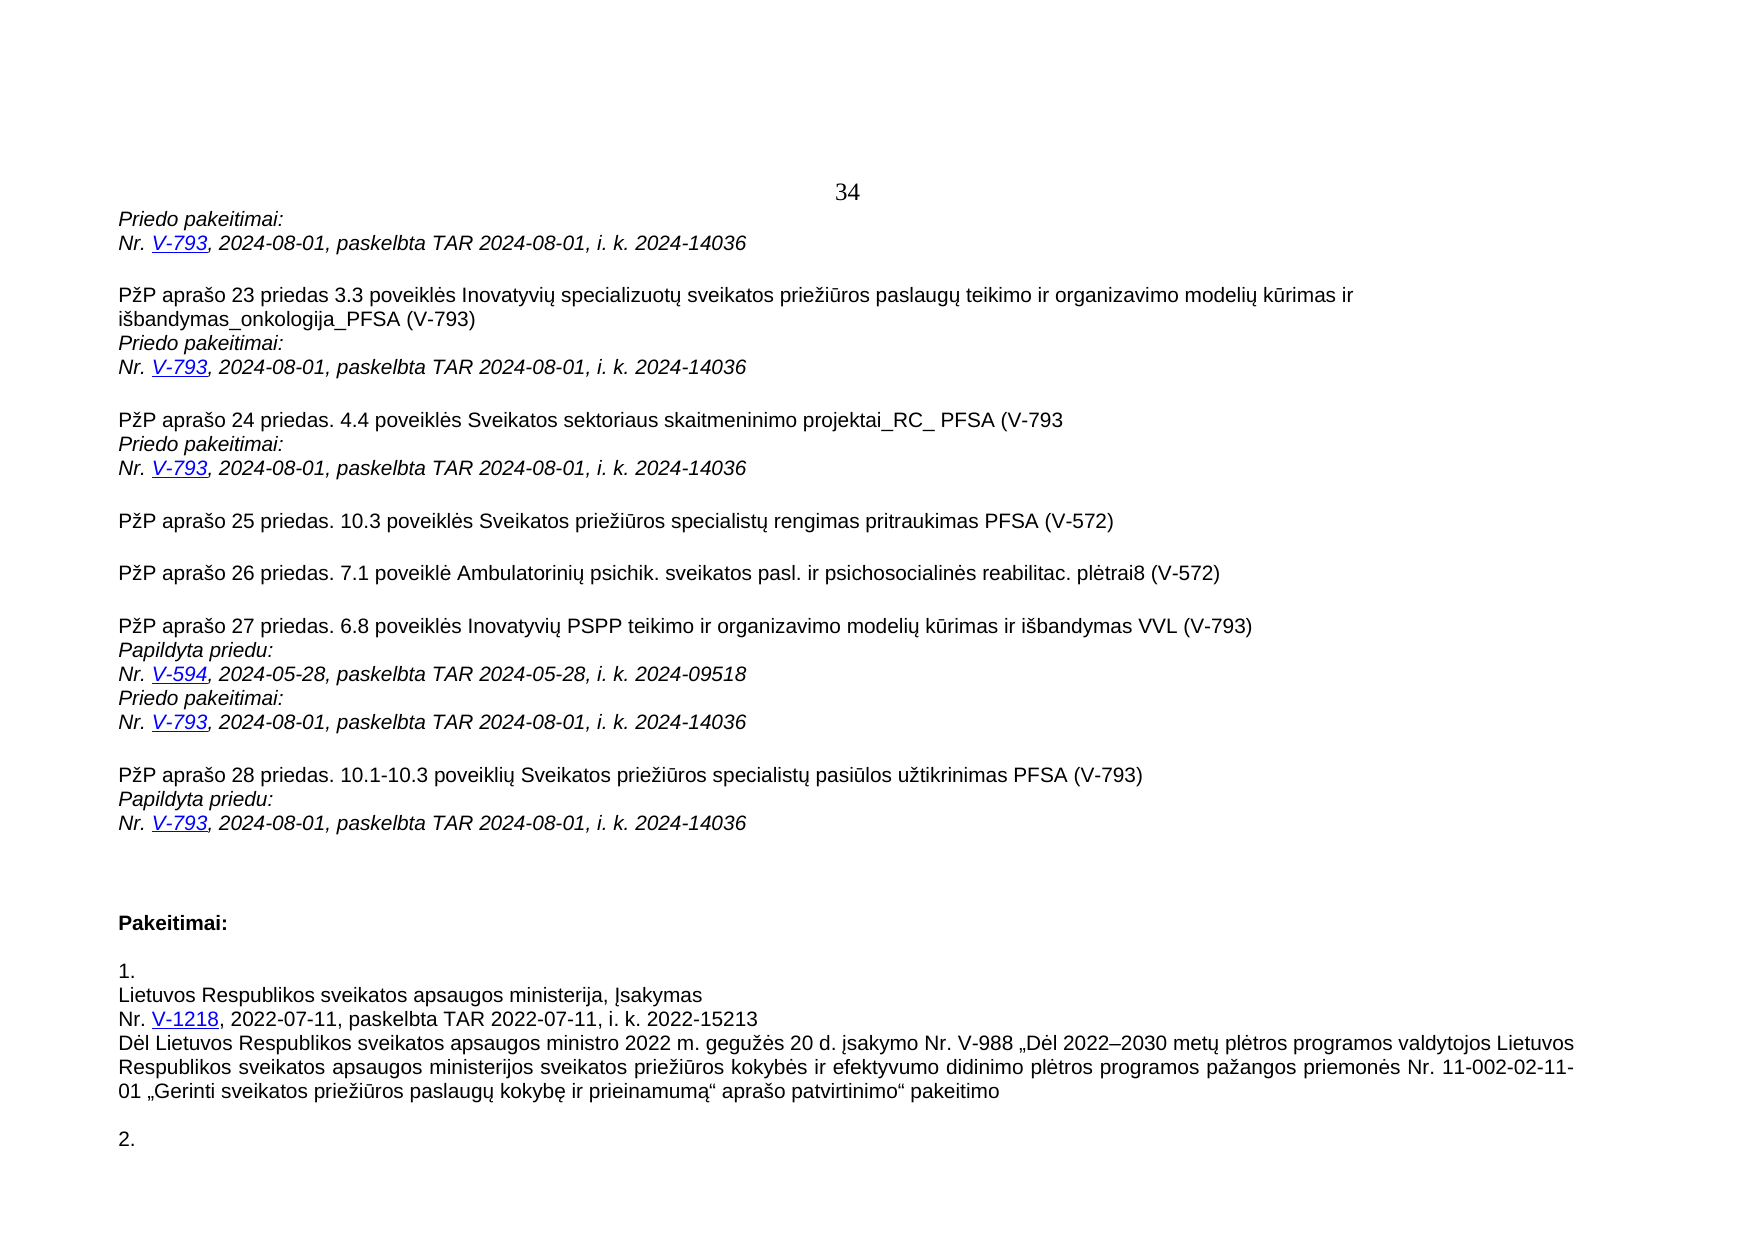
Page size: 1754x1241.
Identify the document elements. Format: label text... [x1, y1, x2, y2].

text Priedo pakeitimai: [118, 207, 1577, 231]
text Priedo pakeitimai: [118, 432, 1577, 456]
text PžP aprašo 26 priedas. 7.1 poveiklė Ambulatorinių psichik. sveikatos pasl. ir psichosocialinės reabilitac. plėtrai8 (V-572) [118, 561, 1577, 585]
text Papildyta priedu: [118, 786, 1577, 810]
text Nr. V-793, 2024-08-01, paskelbta TAR 2024-08-01, i. k. 2024-14036 [118, 355, 1577, 379]
text PžP aprašo 24 priedas. 4.4 poveiklės Sveikatos sektoriaus skaitmeninimo projektai_RC_ PFSA (V-793 [118, 408, 1577, 432]
text 1. [118, 959, 1577, 983]
text Nr. V-793, 2024-08-01, paskelbta TAR 2024-08-01, i. k. 2024-14036 [118, 456, 1577, 480]
text Priedo pakeitimai: [118, 331, 1577, 355]
text Nr. V-793, 2024-08-01, paskelbta TAR 2024-08-01, i. k. 2024-14036 [118, 231, 1577, 254]
text Nr. V-1218, 2022-07-11, paskelbta TAR 2022-07-11, i. k. 2022-15213 [118, 1007, 1577, 1031]
text Pakeitimai: [118, 911, 1577, 935]
text PžP aprašo 28 priedas. 10.1-10.3 poveiklių Sveikatos priežiūros specialistų pasiūlos užtikrinimas PFSA (V-793) [118, 762, 1577, 786]
text 2. [118, 1127, 1577, 1151]
text PžP aprašo 27 priedas. 6.8 poveiklės Inovatyvių PSPP teikimo ir organizavimo modelių kūrimas ir išbandymas VVL (V-793) [118, 614, 1577, 638]
text Nr. V-793, 2024-08-01, paskelbta TAR 2024-08-01, i. k. 2024-14036 [118, 710, 1577, 734]
text Lietuvos Respublikos sveikatos apsaugos ministerija, Įsakymas [118, 983, 1577, 1007]
text Nr. V-594, 2024-05-28, paskelbta TAR 2024-05-28, i. k. 2024-09518 [118, 662, 1577, 686]
text PžP aprašo 25 priedas. 10.3 poveiklės Sveikatos priežiūros specialistų rengimas pritraukimas PFSA (V-572) [118, 508, 1577, 532]
text Papildyta priedu: [118, 638, 1577, 662]
text Priedo pakeitimai: [118, 686, 1577, 710]
text Nr. V-793, 2024-08-01, paskelbta TAR 2024-08-01, i. k. 2024-14036 [118, 810, 1577, 834]
text PžP aprašo 23 priedas 3.3 poveiklės Inovatyvių specializuotų sveikatos priežiūros paslaugų teikimo ir organizavimo modelių kūrimas ir išbandymas_onkologija_PFSA (V-793) [118, 283, 1577, 331]
text Dėl Lietuvos Respublikos sveikatos apsaugos ministro 2022 m. gegužės 20 d. įsakymo Nr. V-988 „Dėl 2022–2030 metų plėtros programos valdytojos Lietuvos Respublikos sveikatos apsaugos ministerijos sveikatos priežiūros kokybės ir efektyvumo didinimo plėtros programos pažangos priemonės Nr. 11-002-02-11-01 „Gerinti sveikatos priežiūros paslaugų kokybę ir prieinamumą“ aprašo patvirtinimo“ pakeitimo [118, 1031, 1577, 1103]
